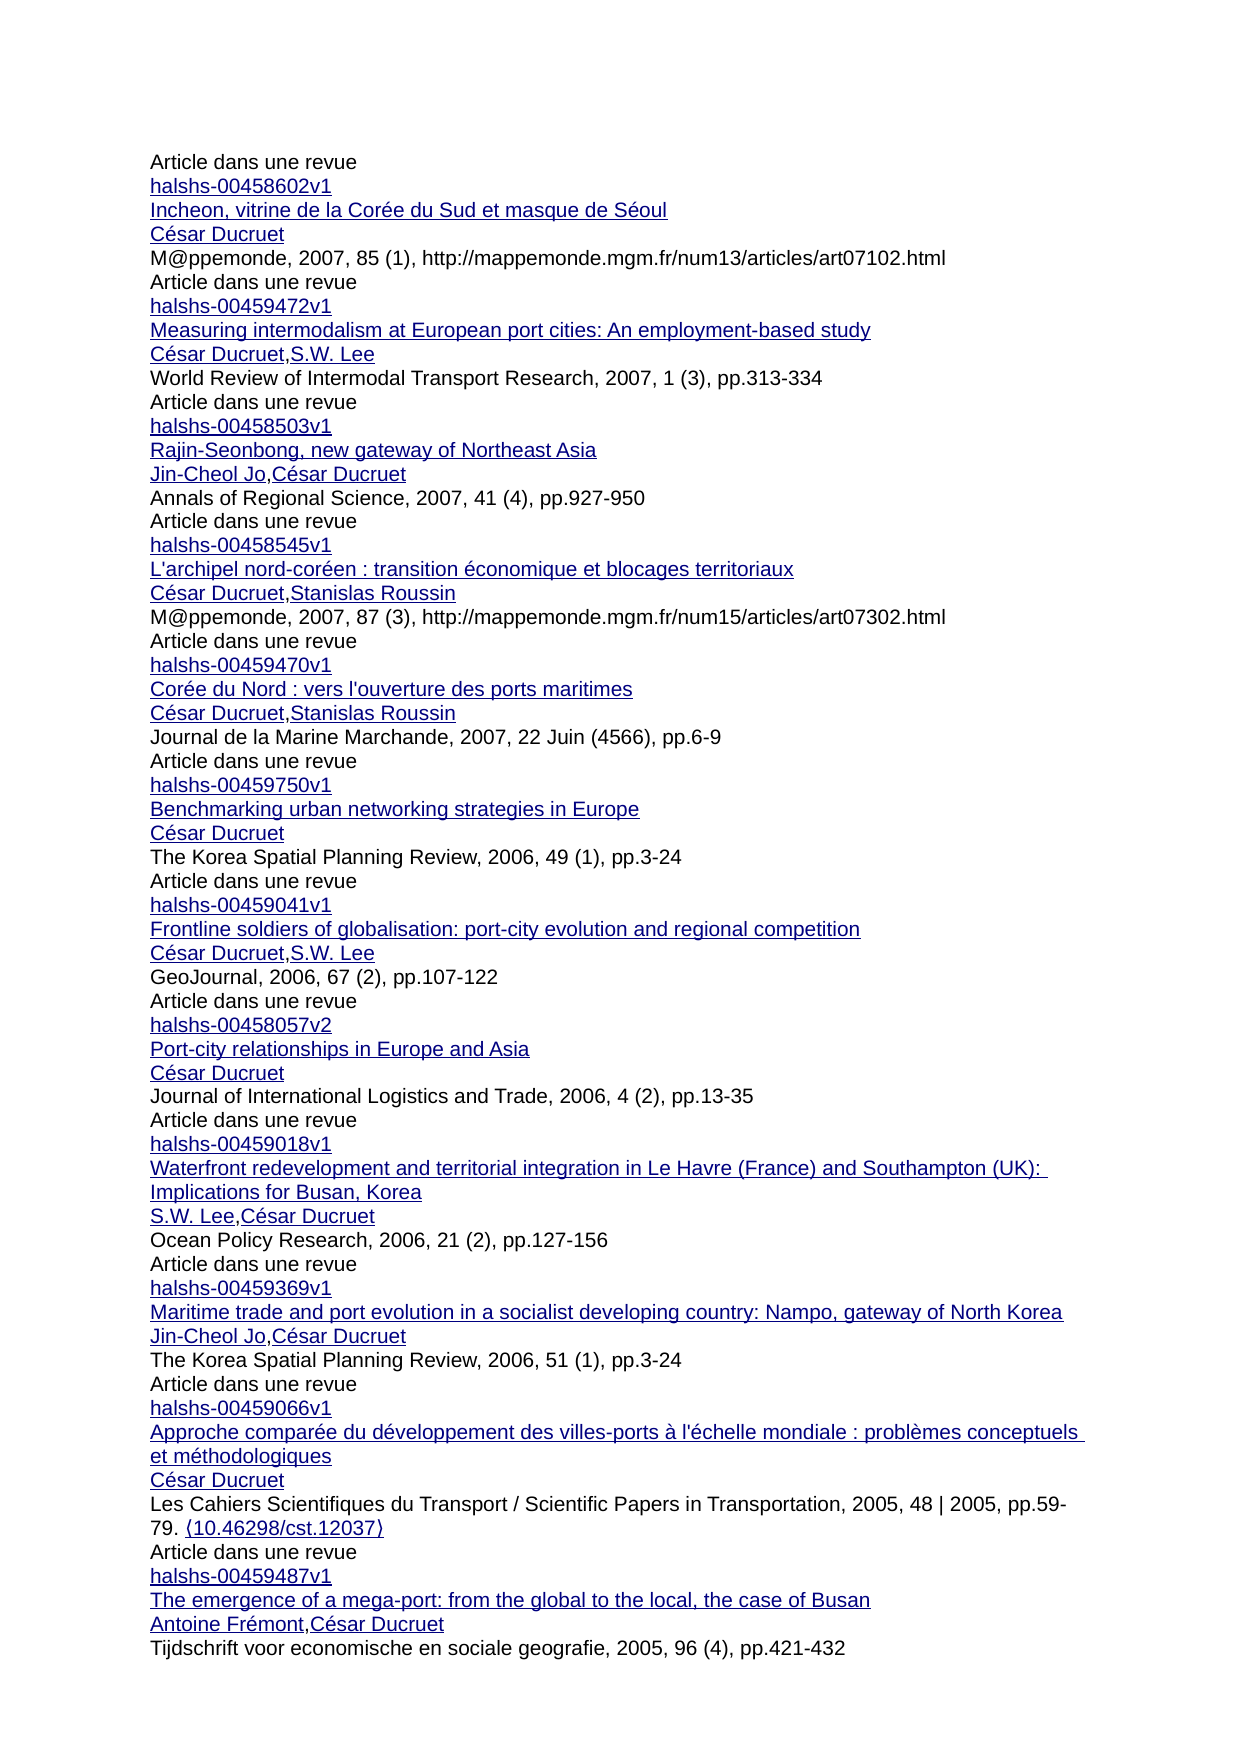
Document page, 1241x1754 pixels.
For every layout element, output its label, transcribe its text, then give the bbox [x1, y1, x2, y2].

table_cell Approche comparée du développement des villes-ports à l'échelle mondiale : problèmes conceptuels et méthodologiques César Ducruet Les Cahiers Scientifiques du Transport / Scientific Papers in Transportation, 2005, 48 | 2005, pp.59-79. ⟨10.46298/cst.12037⟩ Article dans une revue halshs-00459487v1 [150, 1420, 1090, 1587]
table_cell Measuring intermodalism at European port cities: An employment-based study César Ducruet,S.W. Lee World Review of Intermodal Transport Research, 2007, 1 (3), pp.313-334 Article dans une revue halshs-00458503v1 [150, 318, 1090, 437]
table_cell Waterfront redevelopment and territorial integration in Le Havre (France) and Southampton (UK): Implications for Busan, Korea S.W. Lee,César Ducruet Ocean Policy Research, 2006, 21 (2), pp.127-156 Article dans une revue halshs-00459369v1 [150, 1156, 1090, 1300]
table_cell The emergence of a mega-port: from the global to the local, the case of Busan Antoine Frémont,César Ducruet Tijdschrift voor economische en sociale geografie, 2005, 96 (4), pp.421-432 [150, 1588, 1090, 1659]
table_cell Port-city relationships in Europe and Asia César Ducruet Journal of International Logistics and Trade, 2006, 4 (2), pp.13-35 Article dans une revue halshs-00459018v1 [150, 1036, 1090, 1156]
table_cell Incheon, vitrine de la Corée du Sud et masque de Séoul César Ducruet M@ppemonde, 2007, 85 (1), http://mappemonde.mgm.fr/num13/articles/art07102.html Article dans une revue halshs-00459472v1 [150, 198, 1090, 318]
table_cell Corée du Nord : vers l'ouverture des ports maritimes César Ducruet,Stanislas Roussin Journal de la Marine Marchande, 2007, 22 Juin (4566), pp.6-9 Article dans une revue halshs-00459750v1 [150, 677, 1090, 797]
table_cell L'archipel nord-coréen : transition économique et blocages territoriaux César Ducruet,Stanislas Roussin M@ppemonde, 2007, 87 (3), http://mappemonde.mgm.fr/num15/articles/art07302.html Article dans une revue halshs-00459470v1 [150, 557, 1090, 677]
table_cell Frontline soldiers of globalisation: port-city evolution and regional competition César Ducruet,S.W. Lee GeoJournal, 2006, 67 (2), pp.107-122 Article dans une revue halshs-00458057v2 [150, 917, 1090, 1036]
table_cell Rajin-Seonbong, new gateway of Northeast Asia Jin-Cheol Jo,César Ducruet Annals of Regional Science, 2007, 41 (4), pp.927-950 Article dans une revue halshs-00458545v1 [150, 438, 1090, 557]
table_cell Article dans une revue halshs-00458602v1 [150, 150, 1090, 198]
table_cell Maritime trade and port evolution in a socialist developing country: Nampo, gateway of North Korea Jin-Cheol Jo,César Ducruet The Korea Spatial Planning Review, 2006, 51 (1), pp.3-24 Article dans une revue halshs-00459066v1 [150, 1300, 1090, 1420]
table_cell Benchmarking urban networking strategies in Europe César Ducruet The Korea Spatial Planning Review, 2006, 49 (1), pp.3-24 Article dans une revue halshs-00459041v1 [150, 797, 1090, 917]
